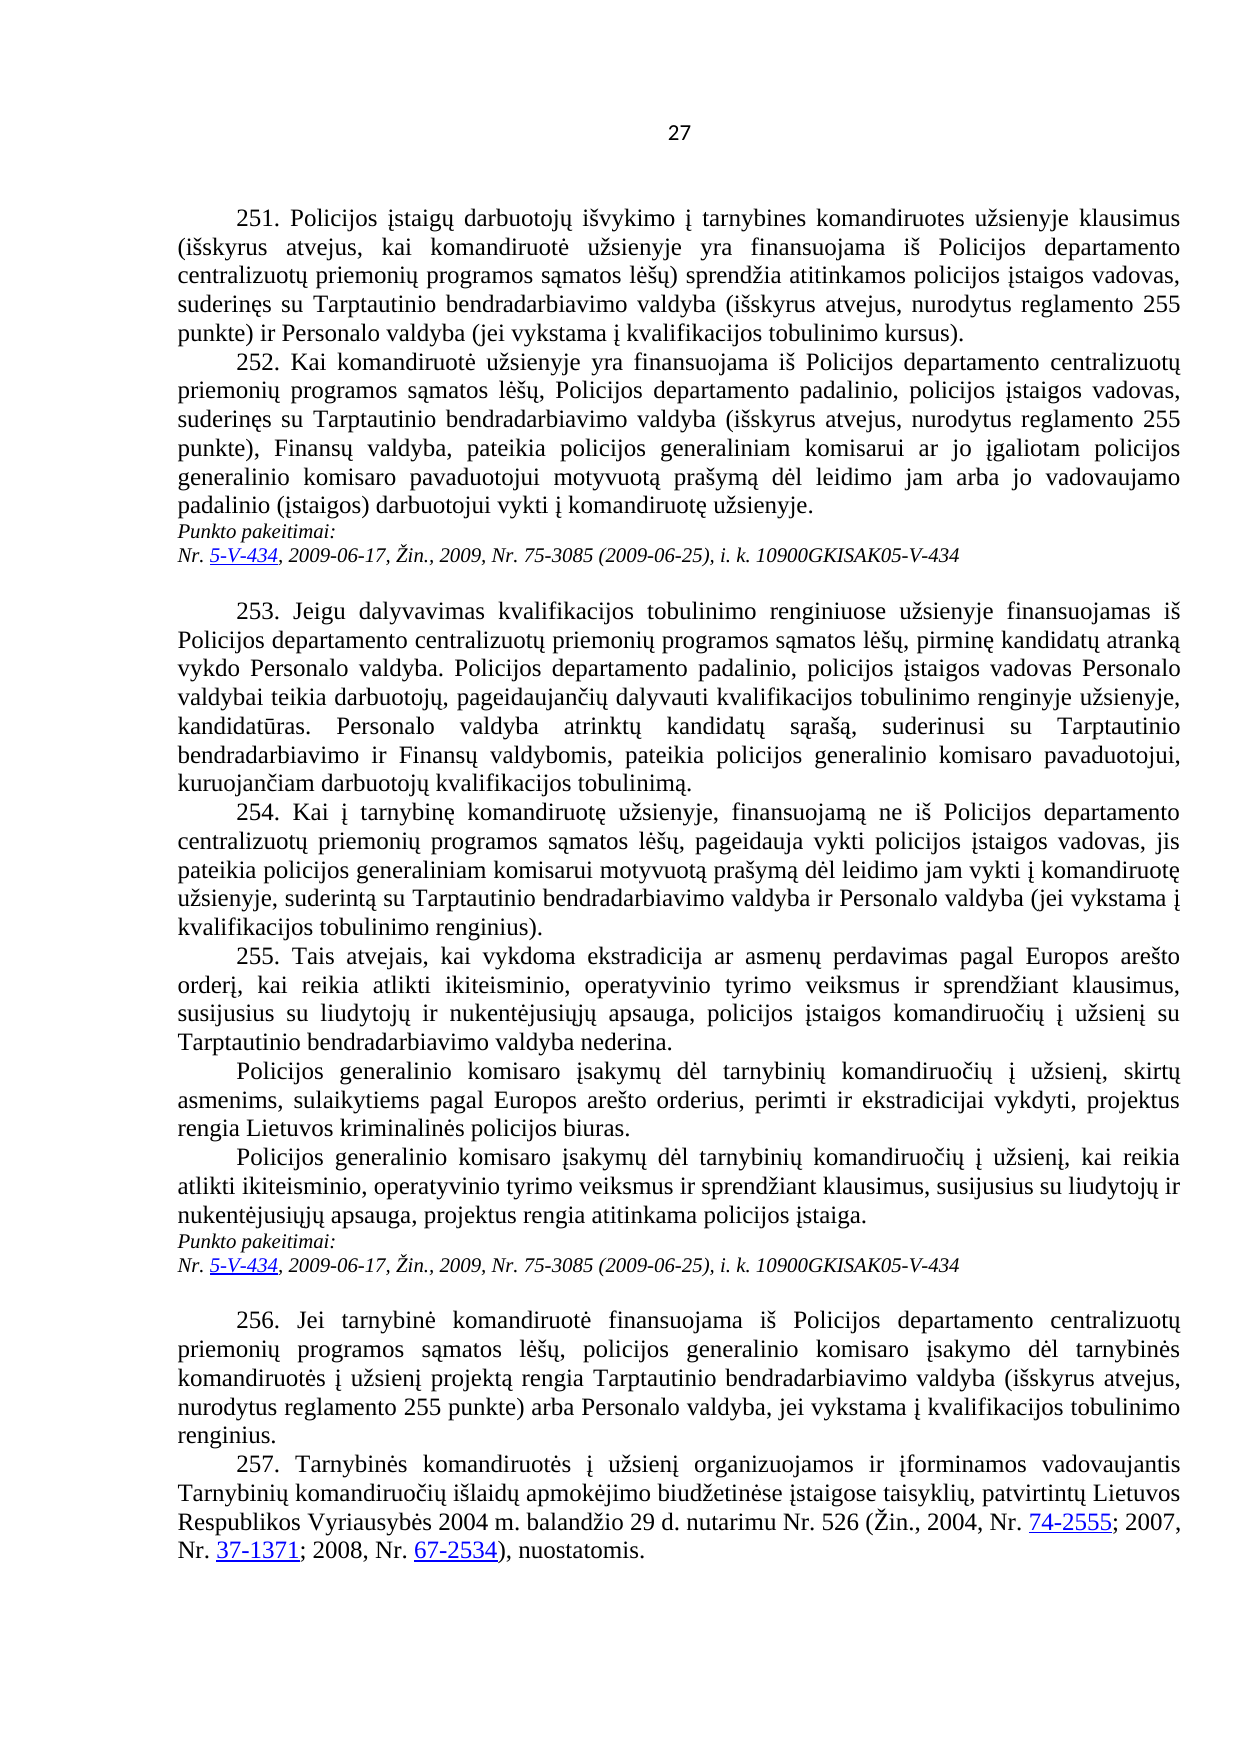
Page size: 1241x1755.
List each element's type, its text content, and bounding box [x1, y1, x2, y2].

text 257. Tarnybinės komandiruotės į užsienį organizuojamos ir įforminamos vadovaujantis Tarnybinių komandiruočių išlaidų apmokėjimo biudžetinėse įstaigose taisyklių, patvirtintų Lietuvos Respublikos Vyriausybės 2004 m. balandžio 29 d. nutarimu Nr. 526 (Žin., 2004, Nr. 74-2555; 2007, Nr. 37-1371; 2008, Nr. 67-2534), nuostatomis. [177, 1449, 1181, 1564]
text Nr. 5-V-434, 2009-06-17, Žin., 2009, Nr. 75-3085 (2009-06-25), i. k. 10900GKISAK05-V-434 [177, 543, 1181, 567]
text Policijos generalinio komisaro įsakymų dėl tarnybinių komandiruočių į užsienį, kai reikia atlikti ikiteisminio, operatyvinio tyrimo veiksmus ir sprendžiant klausimus, susijusius su liudytojų ir nukentėjusiųjų apsauga, projektus rengia atitinkama policijos įstaiga. [177, 1142, 1181, 1228]
text 256. Jei tarnybinė komandiruotė finansuojama iš Policijos departamento centralizuotų priemonių programos sąmatos lėšų, policijos generalinio komisaro įsakymo dėl tarnybinės komandiruotės į užsienį projektą rengia Tarptautinio bendradarbiavimo valdyba (išskyrus atvejus, nurodytus reglamento 255 punkte) arba Personalo valdyba, jei vykstama į kvalifikacijos tobulinimo renginius. [177, 1305, 1181, 1449]
text 253. Jeigu dalyvavimas kvalifikacijos tobulinimo renginiuose užsienyje finansuojamas iš Policijos departamento centralizuotų priemonių programos sąmatos lėšų, pirminę kandidatų atranką vykdo Personalo valdyba. Policijos departamento padalinio, policijos įstaigos vadovas Personalo valdybai teikia darbuotojų, pageidaujančių dalyvauti kvalifikacijos tobulinimo renginyje užsienyje, kandidatūras. Personalo valdyba atrinktų kandidatų sąrašą, suderinusi su Tarptautinio bendradarbiavimo ir Finansų valdybomis, pateikia policijos generalinio komisaro pavaduotojui, kuruojančiam darbuotojų kvalifikacijos tobulinimą. [177, 596, 1181, 797]
text Nr. 5-V-434, 2009-06-17, Žin., 2009, Nr. 75-3085 (2009-06-25), i. k. 10900GKISAK05-V-434 [177, 1253, 1181, 1277]
text 255. Tais atvejais, kai vykdoma ekstradicija ar asmenų perdavimas pagal Europos arešto orderį, kai reikia atlikti ikiteisminio, operatyvinio tyrimo veiksmus ir sprendžiant klausimus, susijusius su liudytojų ir nukentėjusiųjų apsauga, policijos įstaigos komandiruočių į užsienį su Tarptautinio bendradarbiavimo valdyba nederina. [177, 941, 1181, 1056]
text 251. Policijos įstaigų darbuotojų išvykimo į tarnybines komandiruotes užsienyje klausimus (išskyrus atvejus, kai komandiruotė užsienyje yra finansuojama iš Policijos departamento centralizuotų priemonių programos sąmatos lėšų) sprendžia atitinkamos policijos įstaigos vadovas, suderinęs su Tarptautinio bendradarbiavimo valdyba (išskyrus atvejus, nurodytus reglamento 255 punkte) ir Personalo valdyba (jei vykstama į kvalifikacijos tobulinimo kursus). [177, 203, 1181, 347]
text Policijos generalinio komisaro įsakymų dėl tarnybinių komandiruočių į užsienį, skirtų asmenims, sulaikytiems pagal Europos arešto orderius, perimti ir ekstradicijai vykdyti, projektus rengia Lietuvos kriminalinės policijos biuras. [177, 1056, 1181, 1142]
text Punkto pakeitimai: [177, 519, 1181, 543]
text Punkto pakeitimai: [177, 1228, 1181, 1253]
text 252. Kai komandiruotė užsienyje yra finansuojama iš Policijos departamento centralizuotų priemonių programos sąmatos lėšų, Policijos departamento padalinio, policijos įstaigos vadovas, suderinęs su Tarptautinio bendradarbiavimo valdyba (išskyrus atvejus, nurodytus reglamento 255 punkte), Finansų valdyba, pateikia policijos generaliniam komisarui ar jo įgaliotam policijos generalinio komisaro pavaduotojui motyvuotą prašymą dėl leidimo jam arba jo vadovaujamo padalinio (įstaigos) darbuotojui vykti į komandiruotę užsienyje. [177, 347, 1181, 519]
text 254. Kai į tarnybinę komandiruotę užsienyje, finansuojamą ne iš Policijos departamento centralizuotų priemonių programos sąmatos lėšų, pageidauja vykti policijos įstaigos vadovas, jis pateikia policijos generaliniam komisarui motyvuotą prašymą dėl leidimo jam vykti į komandiruotę užsienyje, suderintą su Tarptautinio bendradarbiavimo valdyba ir Personalo valdyba (jei vykstama į kvalifikacijos tobulinimo renginius). [177, 797, 1181, 941]
